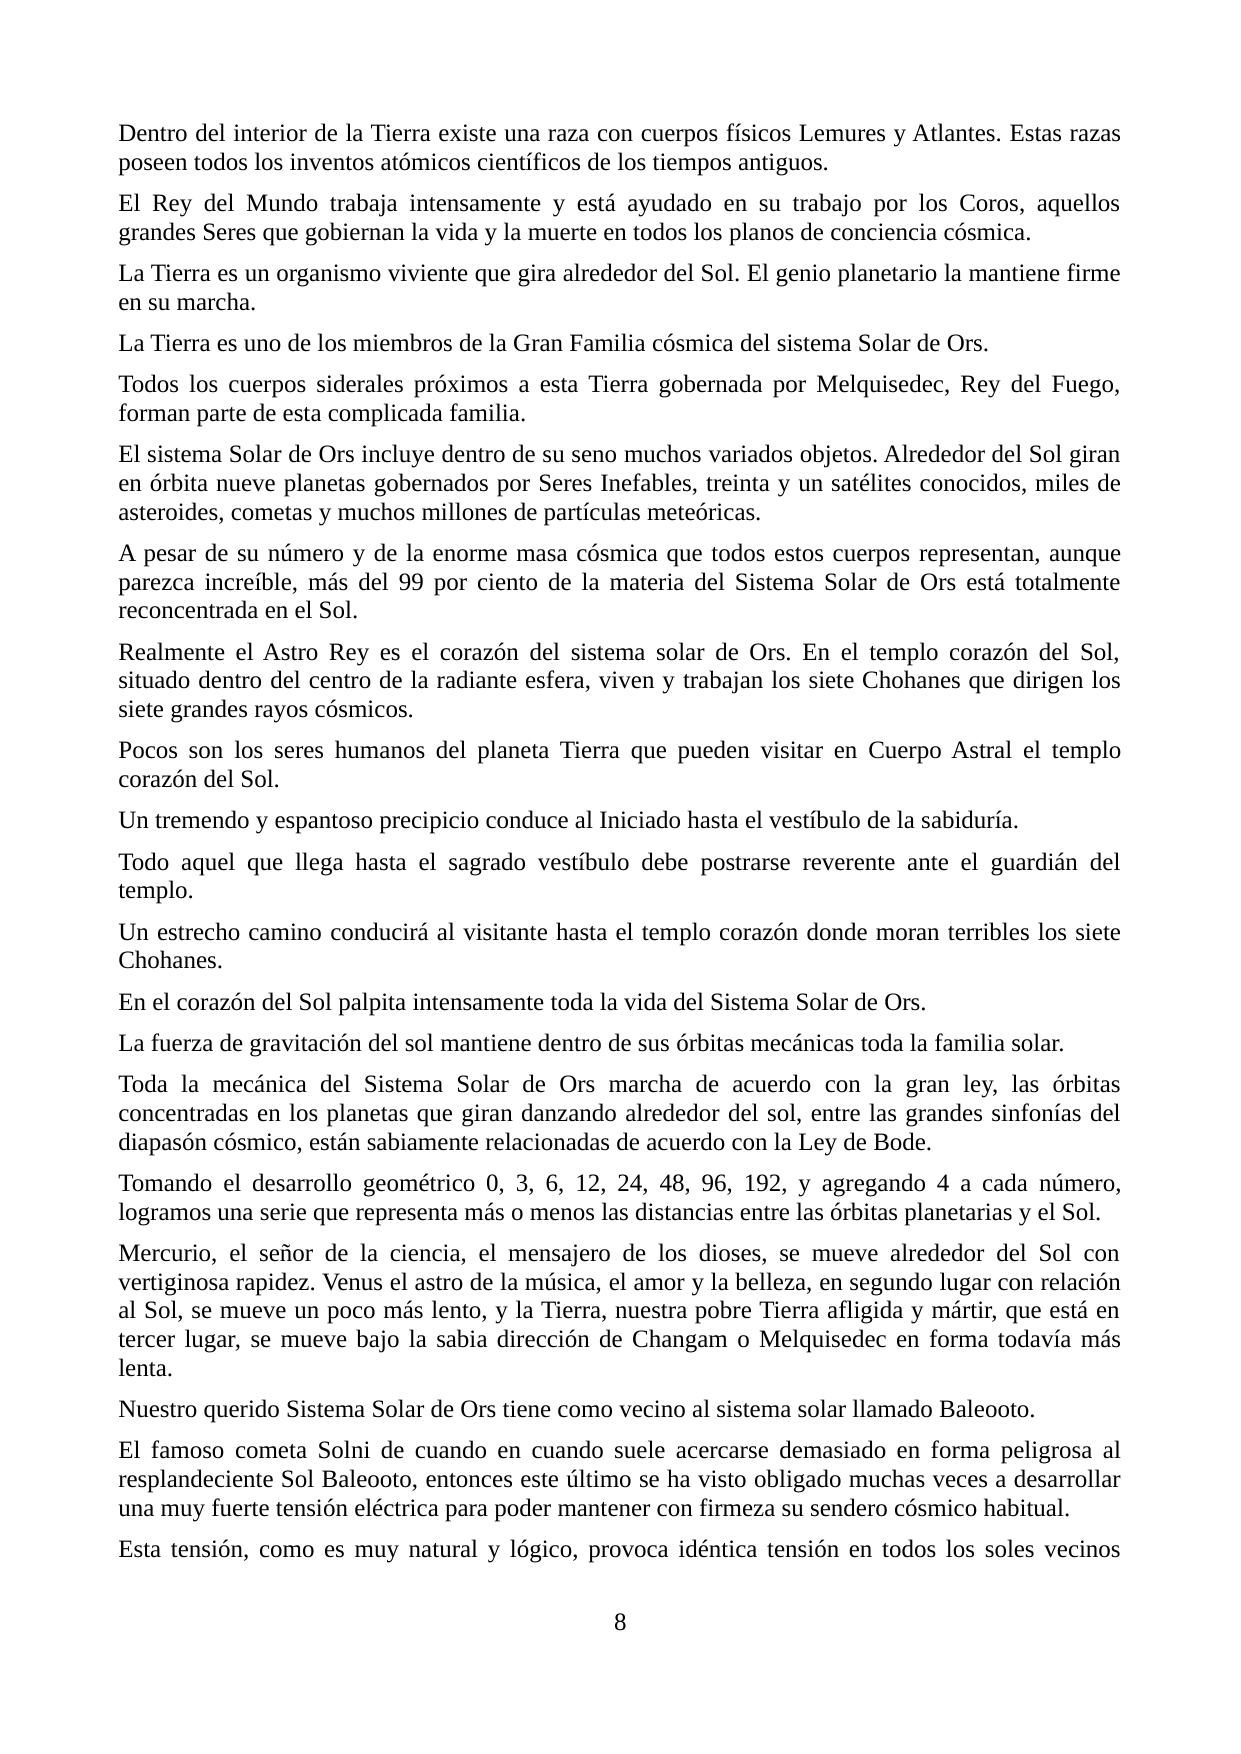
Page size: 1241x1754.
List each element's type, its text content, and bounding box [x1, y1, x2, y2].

text El famoso cometa Solni de cuando en cuando suele acercarse demasiado en forma peligrosa al resplandeciente Sol Baleooto, entonces este último se ha visto obligado muchas veces a desarrollar una muy fuerte tensión eléctrica para poder mantener con firmeza su sendero cósmico habitual. [118, 1436, 1122, 1522]
text Nuestro querido Sistema Solar de Ors tiene como vecino al sistema solar llamado Baleooto. [118, 1394, 1122, 1423]
text Un estrecho camino conducirá al visitante hasta el templo corazón donde moran terribles los siete Chohanes. [118, 917, 1122, 974]
text Pocos son los seres humanos del planeta Tierra que pueden visitar en Cuerpo Astral el templo corazón del Sol. [118, 736, 1122, 793]
text La fuerza de gravitación del sol mantiene dentro de sus órbitas mecánicas toda la familia solar. [118, 1028, 1122, 1057]
text En el corazón del Sol palpita intensamente toda la vida del Sistema Solar de Ors. [118, 987, 1122, 1016]
text Mercurio, el señor de la ciencia, el mensajero de los dioses, se mueve alrededor del Sol con vertiginosa rapidez. Venus el astro de la música, el amor y la belleza, en segundo lugar con relación al Sol, se mueve un poco más lento, y la Tierra, nuestra pobre Tierra afligida y mártir, que está en tercer lugar, se mueve bajo la sabia dirección de Changam o Melquisedec en forma todavía más lenta. [118, 1238, 1122, 1382]
text Tomando el desarrollo geométrico 0, 3, 6, 12, 24, 48, 96, 192, y agregando 4 a cada número, logramos una serie que representa más o menos las distancias entre las órbitas planetarias y el Sol. [118, 1168, 1122, 1226]
text Esta tensión, como es muy natural y lógico, provoca idéntica tensión en todos los soles vecinos [118, 1534, 1122, 1563]
text Todo aquel que llega hasta el sagrado vestíbulo debe postrarse reverente ante el guardián del templo. [118, 847, 1122, 904]
text El sistema Solar de Ors incluye dentro de su seno muchos variados objetos. Alrededor del Sol giran en órbita nueve planetas gobernados por Seres Inefables, treinta y un satélites conocidos, miles de asteroides, cometas y muchos millones de partículas meteóricas. [118, 439, 1122, 526]
text Todos los cuerpos siderales próximos a esta Tierra gobernada por Melquisedec, Rey del Fuego, forman parte de esta complicada familia. [118, 369, 1122, 427]
text El Rey del Mundo trabaja intensamente y está ayudado en su trabajo por los Coros, aquellos grandes Seres que gobiernan la vida y la muerte en todos los planos de conciencia cósmica. [118, 188, 1122, 246]
text Un tremendo y espantoso precipicio conduce al Iniciado hasta el vestíbulo de la sabiduría. [118, 806, 1122, 834]
text Realmente el Astro Rey es el corazón del sistema solar de Ors. En el templo corazón del Sol, situado dentro del centro de la radiante esfera, viven y trabajan los siete Chohanes que dirigen los siete grandes rayos cósmicos. [118, 637, 1122, 723]
text Toda la mecánica del Sistema Solar de Ors marcha de acuerdo con la gran ley, las órbitas concentradas en los planetas que giran danzando alrededor del sol, entre las grandes sinfonías del diapasón cósmico, están sabiamente relacionadas de acuerdo con la Ley de Bode. [118, 1069, 1122, 1156]
text La Tierra es uno de los miembros de la Gran Familia cósmica del sistema Solar de Ors. [118, 328, 1122, 357]
text A pesar de su número y de la enorme masa cósmica que todos estos cuerpos representan, aunque parezca increíble, más del 99 por ciento de la materia del Sistema Solar de Ors está totalmente reconcentrada en el Sol. [118, 538, 1122, 624]
text Dentro del interior de la Tierra existe una raza con cuerpos físicos Lemures y Atlantes. Estas razas poseen todos los inventos atómicos científicos de los tiempos antiguos. [118, 118, 1122, 176]
text La Tierra es un organismo viviente que gira alrededor del Sol. El genio planetario la mantiene firme en su marcha. [118, 258, 1122, 316]
